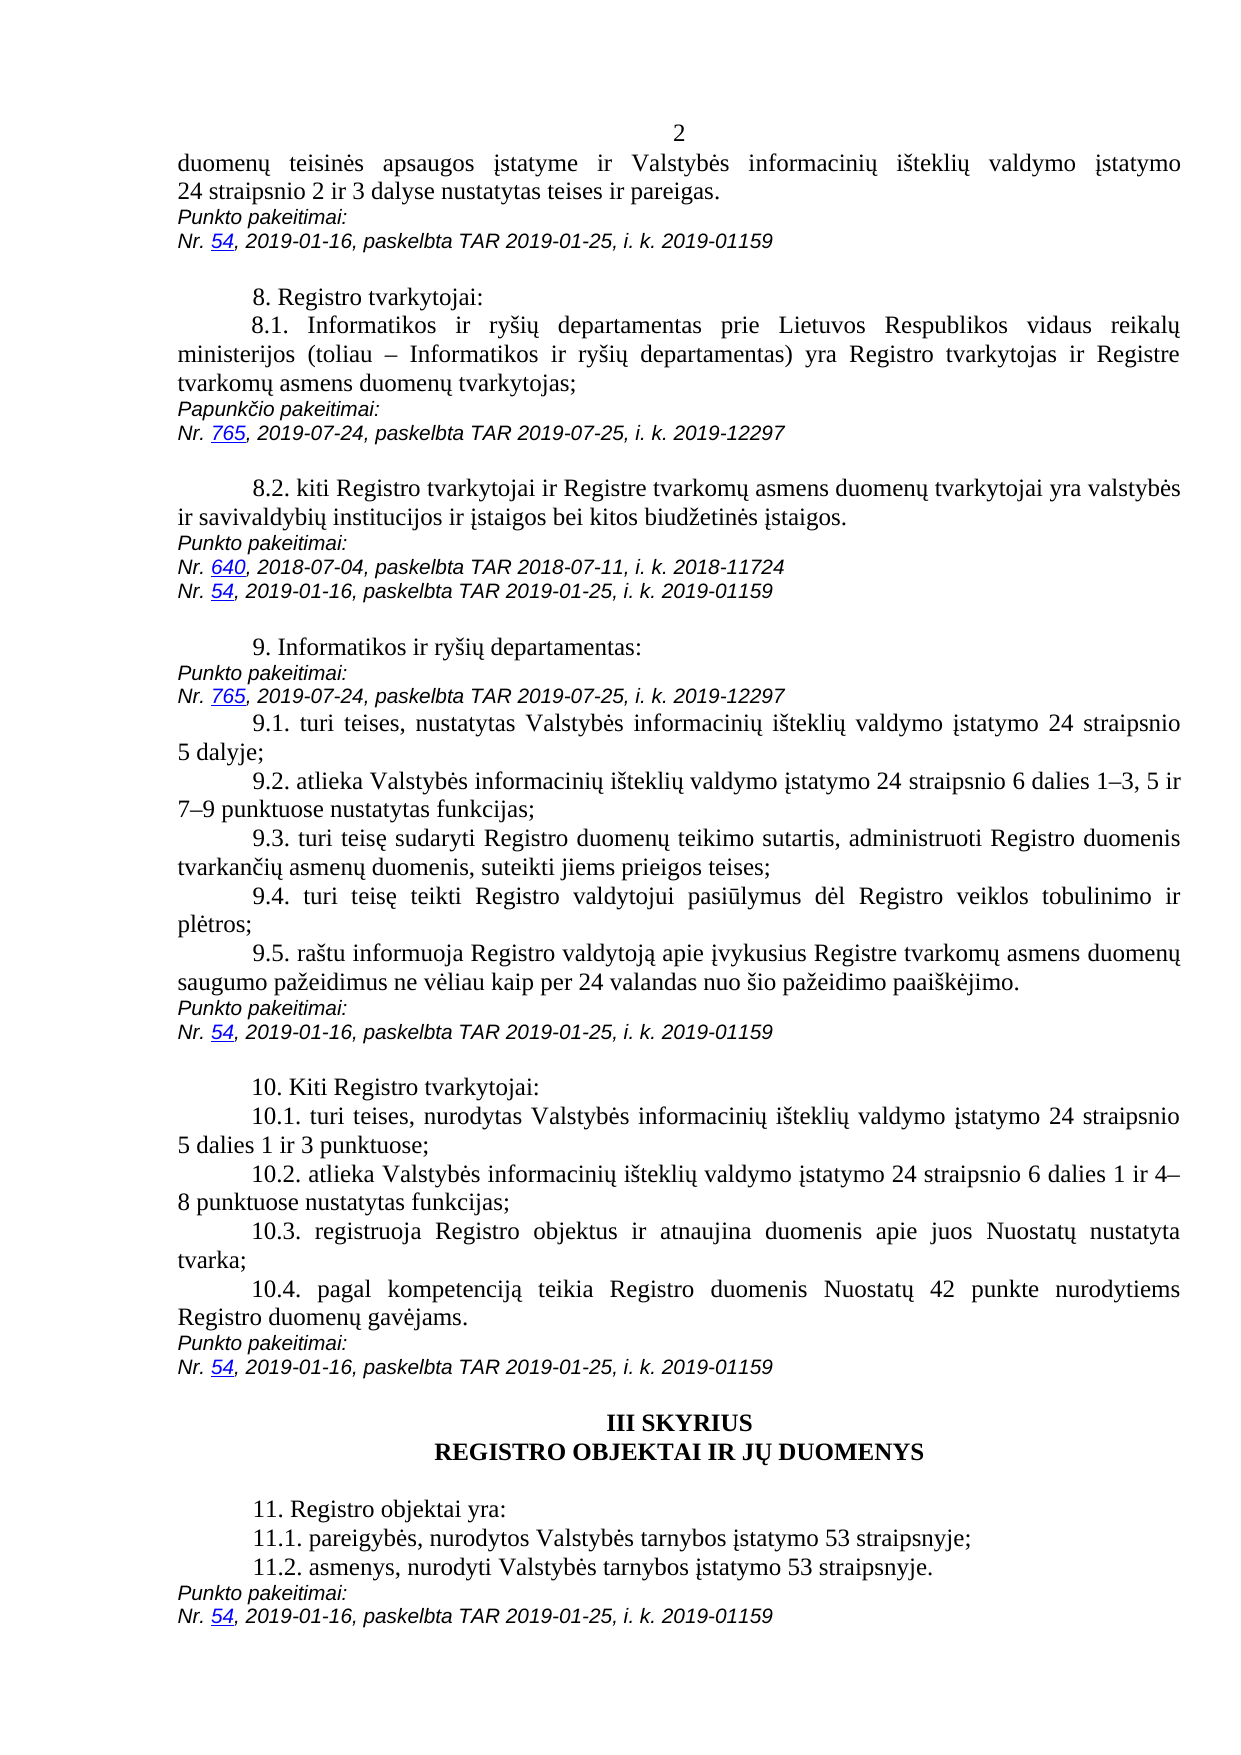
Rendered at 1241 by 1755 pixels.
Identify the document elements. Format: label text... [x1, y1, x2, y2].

text 10.3. registruoja Registro objektus ir atnaujina duomenis apie juos Nuostatų nustatyta tvarka; [177, 1216, 1181, 1274]
text III SKYRIUS [177, 1408, 1181, 1437]
text Punkto pakeitimai: [177, 996, 1181, 1020]
text 9.2. atlieka Valstybės informacinių išteklių valdymo įstatymo 24 straipsnio 6 dalies 1–3, 5 ir 7–9 punktuose nustatytas funkcijas; [177, 766, 1181, 823]
text Punkto pakeitimai: [177, 660, 1181, 684]
text Punkto pakeitimai: [177, 1331, 1181, 1355]
text Punkto pakeitimai: [177, 1580, 1181, 1604]
text Nr. 54, 2019-01-16, paskelbta TAR 2019-01-25, i. k. 2019-01159 [177, 1020, 1181, 1044]
text 9. Informatikos ir ryšių departamentas: [177, 632, 1181, 660]
text Nr. 54, 2019-01-16, paskelbta TAR 2019-01-25, i. k. 2019-01159 [177, 1604, 1181, 1628]
text 9.4. turi teisę teikti Registro valdytojui pasiūlymus dėl Registro veiklos tobulinimo ir plėtros; [177, 881, 1181, 938]
text Nr. 54, 2019-01-16, paskelbta TAR 2019-01-25, i. k. 2019-01159 [177, 579, 1181, 603]
text 10.4. pagal kompetenciją teikia Registro duomenis Nuostatų 42 punkte nurodytiems Registro duomenų gavėjams. [177, 1274, 1181, 1331]
text duomenų teisinės apsaugos įstatyme ir Valstybės informacinių išteklių valdymo įstatymo 24 straipsnio 2 ir 3 dalyse nustatytas teises ir pareigas. [177, 148, 1181, 205]
text 8.1. Informatikos ir ryšių departamentas prie Lietuvos Respublikos vidaus reikalų ministerijos (toliau – Informatikos ir ryšių departamentas) yra Registro tvarkytojas ir Registre tvarkomų asmens duomenų tvarkytojas; [177, 311, 1181, 397]
text Nr. 640, 2018-07-04, paskelbta TAR 2018-07-11, i. k. 2018-11724 [177, 555, 1181, 579]
text Nr. 54, 2019-01-16, paskelbta TAR 2019-01-25, i. k. 2019-01159 [177, 1355, 1181, 1379]
text 10.2. atlieka Valstybės informacinių išteklių valdymo įstatymo 24 straipsnio 6 dalies 1 ir 4–8 punktuose nustatytas funkcijas; [177, 1159, 1181, 1216]
text 8.2. kiti Registro tvarkytojai ir Registre tvarkomų asmens duomenų tvarkytojai yra valstybės ir savivaldybių institucijos ir įstaigos bei kitos biudžetinės įstaigos. [177, 473, 1181, 531]
text Punkto pakeitimai: [177, 205, 1181, 229]
text Nr. 54, 2019-01-16, paskelbta TAR 2019-01-25, i. k. 2019-01159 [177, 229, 1181, 253]
text REGISTRO OBJEKTAI IR JŲ DUOMENYS [177, 1437, 1181, 1465]
text 9.5. raštu informuoja Registro valdytoją apie įvykusius Registre tvarkomų asmens duomenų saugumo pažeidimus ne vėliau kaip per 24 valandas nuo šio pažeidimo paaiškėjimo. [177, 938, 1181, 996]
text 11. Registro objektai yra: [177, 1494, 1181, 1523]
text Nr. 765, 2019-07-24, paskelbta TAR 2019-07-25, i. k. 2019-12297 [177, 421, 1181, 445]
text 11.1. pareigybės, nurodytos Valstybės tarnybos įstatymo 53 straipsnyje; [177, 1523, 1181, 1552]
text 11.2. asmenys, nurodyti Valstybės tarnybos įstatymo 53 straipsnyje. [177, 1552, 1181, 1580]
text Nr. 765, 2019-07-24, paskelbta TAR 2019-07-25, i. k. 2019-12297 [177, 684, 1181, 708]
text 9.1. turi teises, nustatytas Valstybės informacinių išteklių valdymo įstatymo 24 straipsnio 5 dalyje; [177, 708, 1181, 766]
text 10.1. turi teises, nurodytas Valstybės informacinių išteklių valdymo įstatymo 24 straipsnio 5 dalies 1 ir 3 punktuose; [177, 1101, 1181, 1159]
text Punkto pakeitimai: [177, 531, 1181, 555]
text Papunkčio pakeitimai: [177, 397, 1181, 421]
text 8. Registro tvarkytojai: [177, 282, 1181, 311]
text 10. Kiti Registro tvarkytojai: [177, 1072, 1181, 1101]
text 9.3. turi teisę sudaryti Registro duomenų teikimo sutartis, administruoti Registro duomenis tvarkančių asmenų duomenis, suteikti jiems prieigos teises; [177, 823, 1181, 881]
